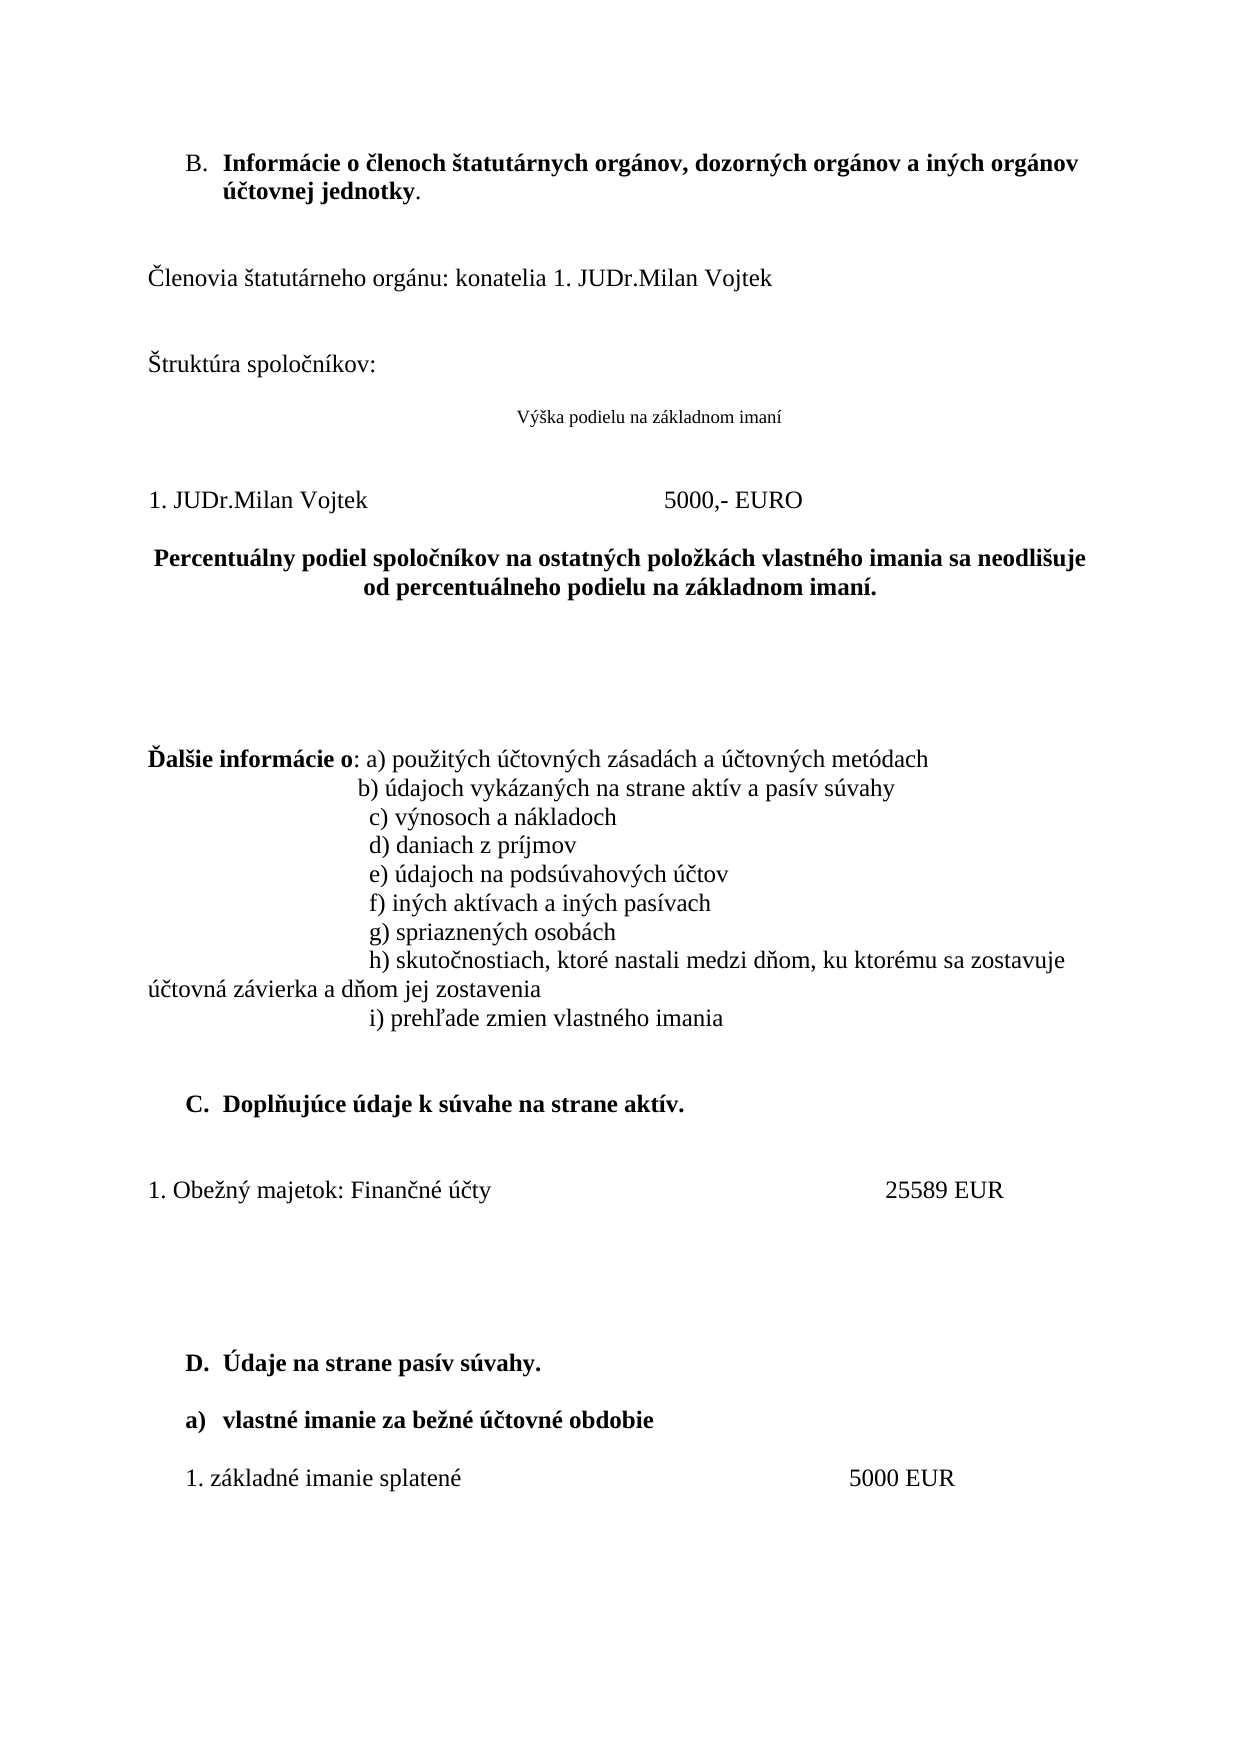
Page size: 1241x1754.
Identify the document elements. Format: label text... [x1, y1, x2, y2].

list Informácie o členoch štatutárnych orgánov, dozorných orgánov a iných orgánov účtovnej jednotky. [185, 148, 1092, 205]
text Členovia štatutárneho orgánu: konatelia 1. JUDr.Milan Vojtek [148, 263, 1092, 291]
text Štruktúra spoločníkov: [148, 349, 1092, 378]
text f) iných aktívach a iných pasívach [148, 888, 1092, 917]
text 1. JUDr.Milan Vojtek 5000,- EURO [148, 485, 1092, 514]
text d) daniach z príjmov [148, 830, 1092, 859]
text e) údajoch na podsúvahových účtov [148, 859, 1092, 888]
text c) výnosoch a nákladoch [148, 802, 1092, 830]
text 1. Obežný majetok: Finančné účty 25589 EUR [148, 1175, 1092, 1204]
text Ďalšie informácie o: a) použitých účtovných zásadách a účtovných metódach [148, 744, 1092, 773]
text h) skutočnostiach, ktoré nastali medzi dňom, ku ktorému sa zostavuje účtovná závierka a dňom jej zostavenia [148, 945, 1092, 1003]
text Percentuálny podiel spoločníkov na ostatných položkách vlastného imania sa neodlišuje od percentuálneho podielu na základnom imaní. [148, 543, 1092, 600]
list Doplňujúce údaje k súvahe na strane aktív. [185, 1089, 1092, 1118]
list vlastné imanie za bežné účtovné obdobie [185, 1405, 1092, 1434]
text 1. základné imanie splatené 5000 EUR [185, 1463, 1092, 1492]
list Údaje na strane pasív súvahy. [185, 1348, 1092, 1377]
text b) údajoch vykázaných na strane aktív a pasív súvahy [148, 773, 1092, 802]
text i) prehľade zmien vlastného imania [148, 1003, 1092, 1032]
text Výška podielu na základnom imaní [148, 406, 1092, 428]
text g) spriaznených osobách [148, 917, 1092, 945]
